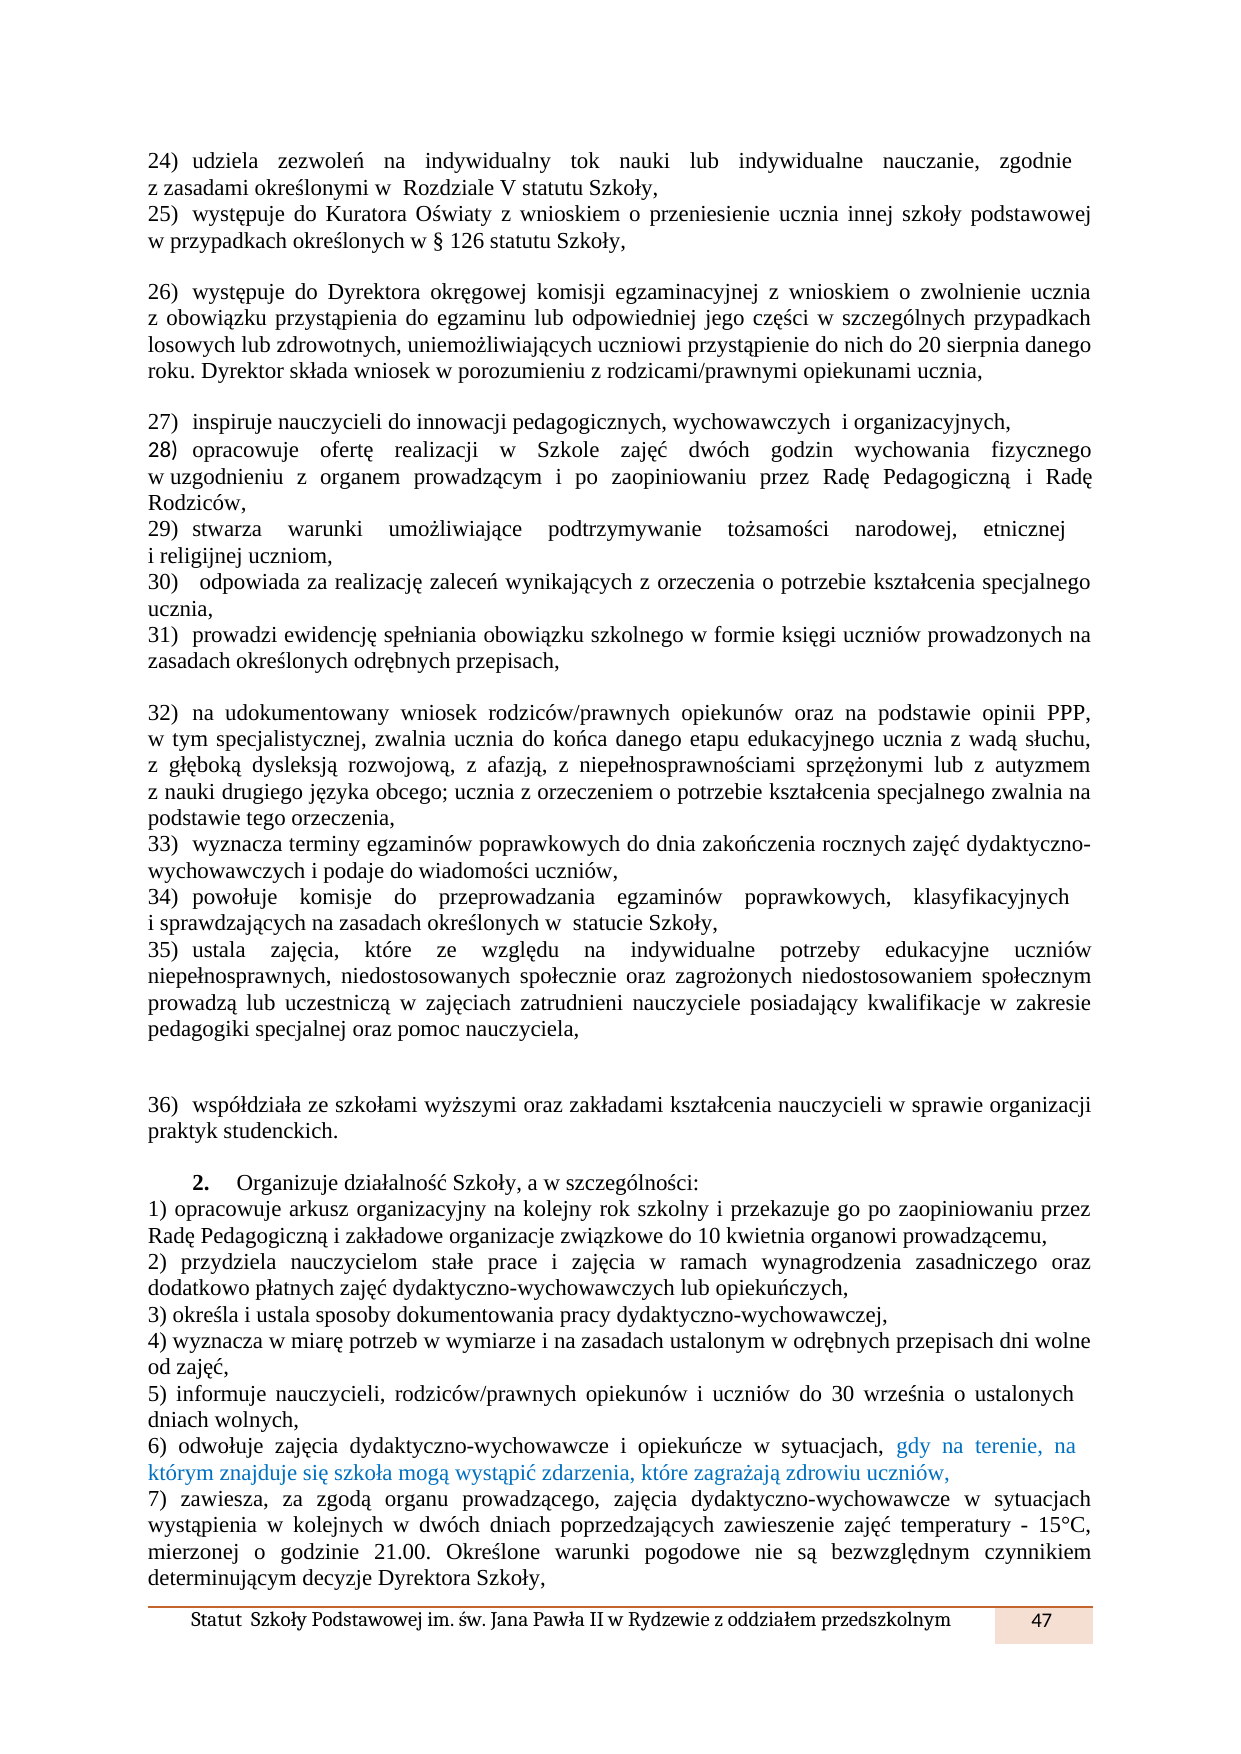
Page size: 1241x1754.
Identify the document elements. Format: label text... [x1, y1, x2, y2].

list odpowiada za realizację zaleceń wynikających z orzeczenia o potrzebie kształcenia specjalnego ucznia, [148, 568, 1093, 621]
list powołuje komisje do przeprowadzania egzaminów poprawkowych, klasyfikacyjnych i sprawdzających na zasadach określonych w statucie Szkoły, [148, 883, 1093, 936]
text 2) przydziela nauczycielom stałe prace i zajęcia w ramach wynagrodzenia zasadniczego oraz dodatkowo płatnych zajęć dydaktyczno-wychowawczych lub opiekuńczych, [148, 1248, 1093, 1301]
text 5) informuje nauczycieli, rodziców/prawnych opiekunów i uczniów do 30 września o ustalonych dniach wolnych, [148, 1380, 1076, 1432]
list Organizuje działalność Szkoły, a w szczególności: [148, 1169, 1093, 1195]
list prowadzi ewidencję spełniania obowiązku szkolnego w formie księgi uczniów prowadzonych na zasadach określonych odrębnych przepisach, [148, 621, 1093, 674]
list wyznacza terminy egzaminów poprawkowych do dnia zakończenia rocznych zajęć dydaktyczno-wychowawczych i podaje do wiadomości uczniów, [148, 830, 1093, 883]
text 6) odwołuje zajęcia dydaktyczno-wychowawcze i opiekuńcze w sytuacjach, gdy na terenie, na którym znajduje się szkoła mogą wystąpić zdarzenia, które zagrażają zdrowiu uczniów, [148, 1432, 1076, 1485]
list na udokumentowany wniosek rodziców/prawnych opiekunów oraz na podstawie opinii PPP, w tym specjalistycznej, zwalnia ucznia do końca danego etapu edukacyjnego ucznia z wadą słuchu, z głęboką dysleksją rozwojową, z afazją, z niepełnosprawnościami sprzężonymi lub z autyzmem z nauki drugiego języka obcego; ucznia z orzeczeniem o potrzebie kształcenia specjalnego zwalnia na podstawie tego orzeczenia, [148, 699, 1093, 830]
text 4) wyznacza w miarę potrzeb w wymiarze i na zasadach ustalonym w odrębnych przepisach dni wolne od zajęć, [148, 1327, 1093, 1380]
list ustala zajęcia, które ze względu na indywidualne potrzeby edukacyjne uczniów niepełnosprawnych, niedostosowanych społecznie oraz zagrożonych niedostosowaniem społecznym prowadzą lub uczestniczą w zajęciach zatrudnieni nauczyciele posiadający kwalifikacje w zakresie pedagogiki specjalnej oraz pomoc nauczyciela, [148, 936, 1093, 1041]
list inspiruje nauczycieli do innowacji pedagogicznych, wychowawczych i organizacyjnych, [148, 408, 1093, 435]
list opracowuje ofertę realizacji w Szkole zajęć dwóch godzin wychowania fizycznego w uzgodnieniu z organem prowadzącym i po zaopiniowaniu przez Radę Pedagogiczną i Radę Rodziców, [148, 435, 1093, 516]
text 3) określa i ustala sposoby dokumentowania pracy dydaktyczno-wychowawczej, [148, 1301, 1093, 1327]
text 7) zawiesza, za zgodą organu prowadzącego, zajęcia dydaktyczno-wychowawcze w sytuacjach wystąpienia w kolejnych w dwóch dniach poprzedzających zawieszenie zajęć temperatury - 15°C, mierzonej o godzinie 21.00. Określone warunki pogodowe nie są bezwzględnym czynnikiem determinującym decyzje Dyrektora Szkoły, [148, 1485, 1093, 1591]
list występuje do Kuratora Oświaty z wnioskiem o przeniesienie ucznia innej szkoły podstawowej w przypadkach określonych w § 126 statutu Szkoły, [148, 200, 1093, 253]
list współdziała ze szkołami wyższymi oraz zakładami kształcenia nauczycieli w sprawie organizacji praktyk studenckich. [148, 1091, 1093, 1144]
list występuje do Dyrektora okręgowej komisji egzaminacyjnej z wnioskiem o zwolnienie ucznia z obowiązku przystąpienia do egzaminu lub odpowiedniej jego części w szczególnych przypadkach losowych lub zdrowotnych, uniemożliwiających uczniowi przystąpienie do nich do 20 sierpnia danego roku. Dyrektor składa wniosek w porozumieniu z rodzicami/prawnymi opiekunami ucznia, [148, 278, 1093, 383]
list udziela zezwoleń na indywidualny tok nauki lub indywidualne nauczanie, zgodnie z zasadami określonymi w Rozdziale V statutu Szkoły, [148, 148, 1093, 200]
text 1) opracowuje arkusz organizacyjny na kolejny rok szkolny i przekazuje go po zaopiniowaniu przez Radę Pedagogiczną i zakładowe organizacje związkowe do 10 kwietnia organowi prowadzącemu, [148, 1195, 1093, 1248]
list stwarza warunki umożliwiające podtrzymywanie tożsamości narodowej, etnicznej i religijnej uczniom, [148, 516, 1093, 568]
